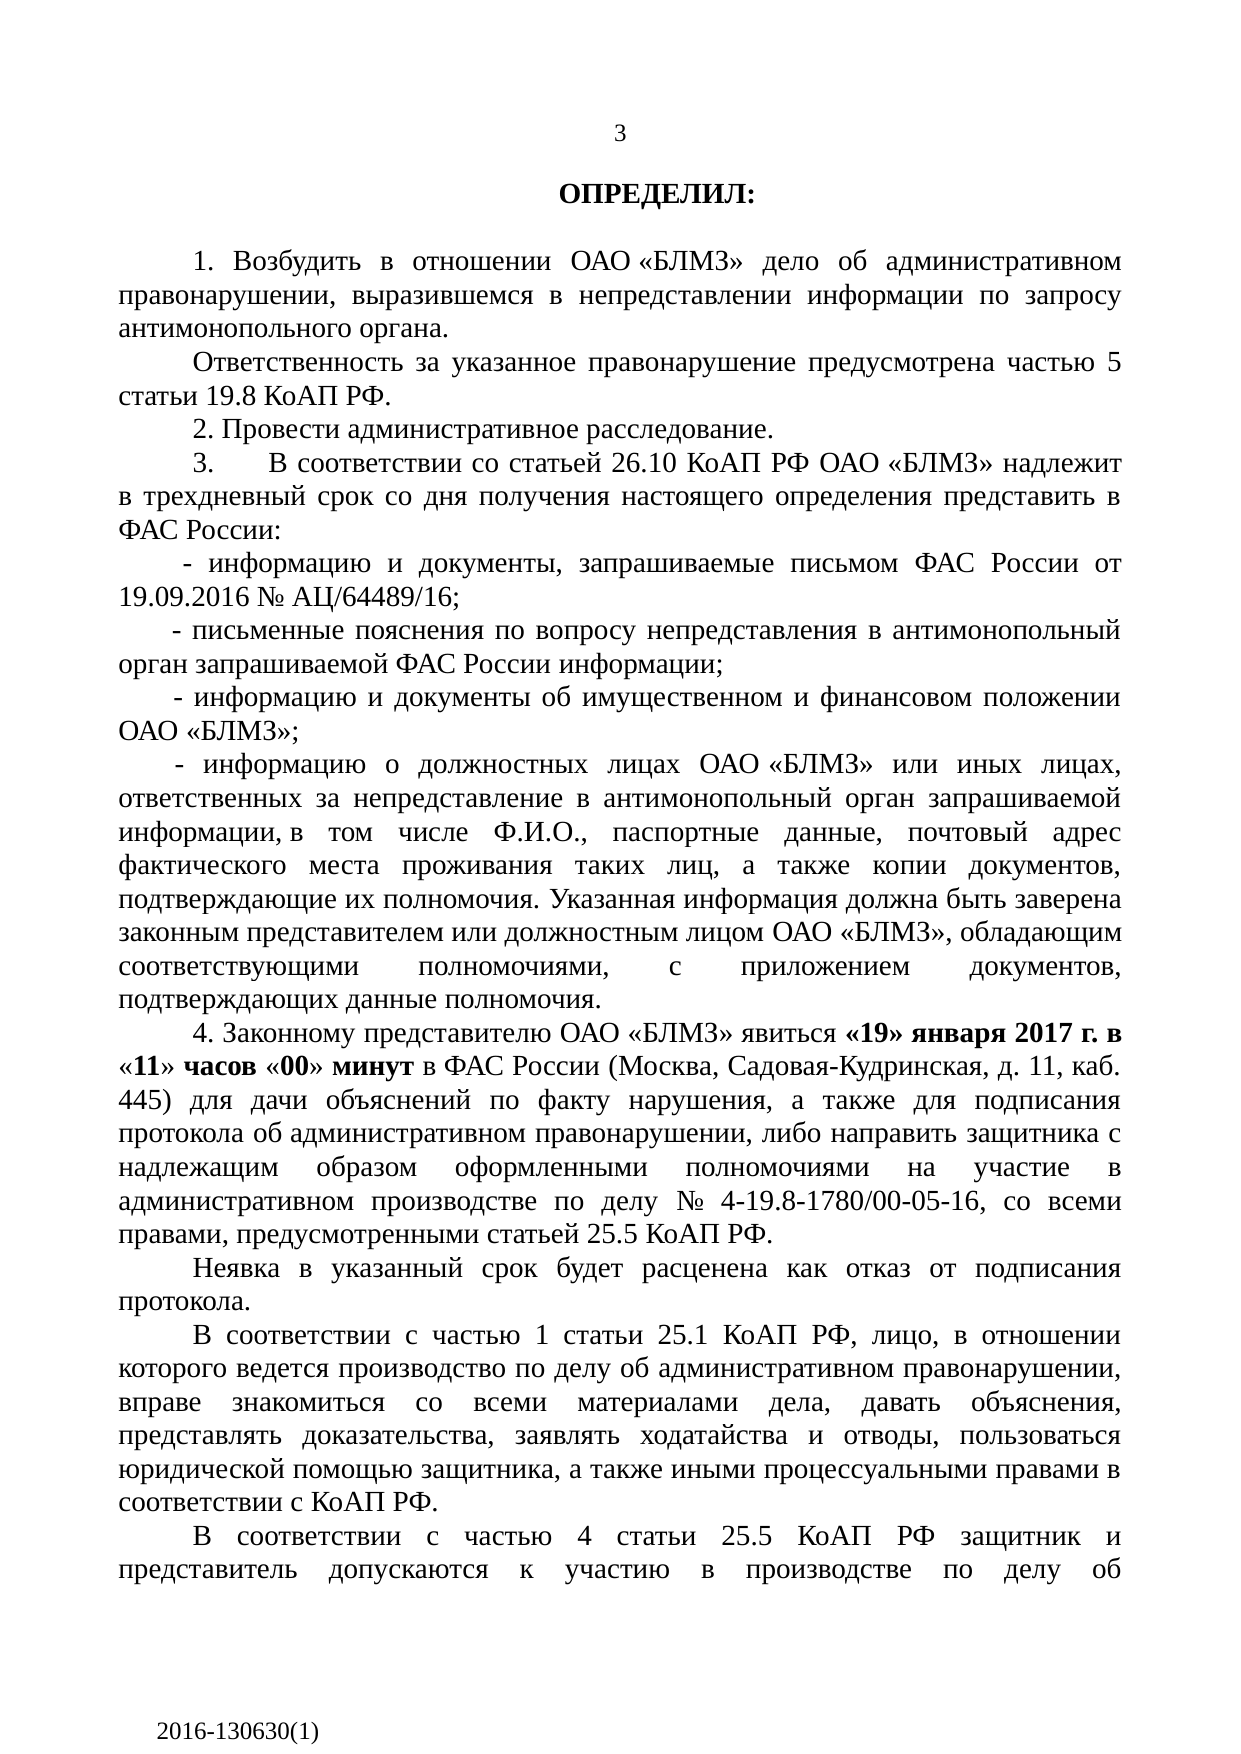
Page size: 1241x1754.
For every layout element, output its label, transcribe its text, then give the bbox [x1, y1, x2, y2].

list - письменные пояснения по вопросу непредставления в антимонопольный орган запрашиваемой ФАС России информации; [118, 612, 1122, 679]
text - информацию о должностных лицах ОАО «БЛМЗ» или иных лицах, ответственных за непредставление в антимонопольный орган запрашиваемой информации, в том числе Ф.И.О., паспортные данные, почтовый адрес фактического места проживания таких лиц, а также копии документов, подтверждающие их полномочия. Указанная информация должна быть заверена законным представителем или должностным лицом ОАО «БЛМЗ», обладающим соответствующими полномочиями, с приложением документов, подтверждающих данные полномочия. [118, 747, 1122, 1015]
text 4. Законному представителю ОАО «БЛМЗ» явиться «19» января 2017 г. в «11» часов «00» минут в ФАС России (Москва, Садовая-Кудринская, д. 11, каб. 445) для дачи объяснений по факту нарушения, а также для подписания протокола об административном правонарушении, либо направить защитника с надлежащим образом оформленными полномочиями на участие в административном производстве по делу № 4-19.8-1780/00-05-16, со всеми правами, предусмотренными статьей 25.5 КоАП РФ. [118, 1015, 1122, 1250]
text Неявка в указанный срок будет расценена как отказ от подписания протокола. [118, 1250, 1122, 1317]
text В соответствии с частью 1 статьи 25.1 КоАП РФ, лицо, в отношении которого ведется производство по делу об административном правонарушении, вправе знакомиться со всеми материалами дела, давать объяснения, представлять доказательства, заявлять ходатайства и отводы, пользоваться юридической помощью защитника, а также иными процессуальными правами в соответствии с КоАП РФ. [118, 1317, 1122, 1518]
text ОПРЕДЕЛИЛ: [118, 176, 1122, 210]
list В соответствии со статьей 26.10 КоАП РФ ОАО «БЛМЗ» надлежит в трехдневный срок со дня получения настоящего определения представить в ФАС России: [118, 445, 1122, 545]
list - информацию и документы об имущественном и финансовом положении ОАО «БЛМЗ»; [118, 679, 1122, 747]
text 1. Возбудить в отношении ОАО «БЛМЗ» дело об административном правонарушении, выразившемся в непредставлении информации по запросу антимонопольного органа. [118, 243, 1122, 344]
list - информацию и документы, запрашиваемые письмом ФАС России от 19.09.2016 № АЦ/64489/16; [118, 545, 1122, 612]
text 2. Провести административное расследование. [118, 411, 1122, 445]
text Ответственность за указанное правонарушение предусмотрена частью 5 статьи 19.8 КоАП РФ. [118, 344, 1122, 411]
text В соответствии с частью 4 статьи 25.5 КоАП РФ защитник и представитель допускаются к участию в производстве по делу об [118, 1518, 1122, 1585]
